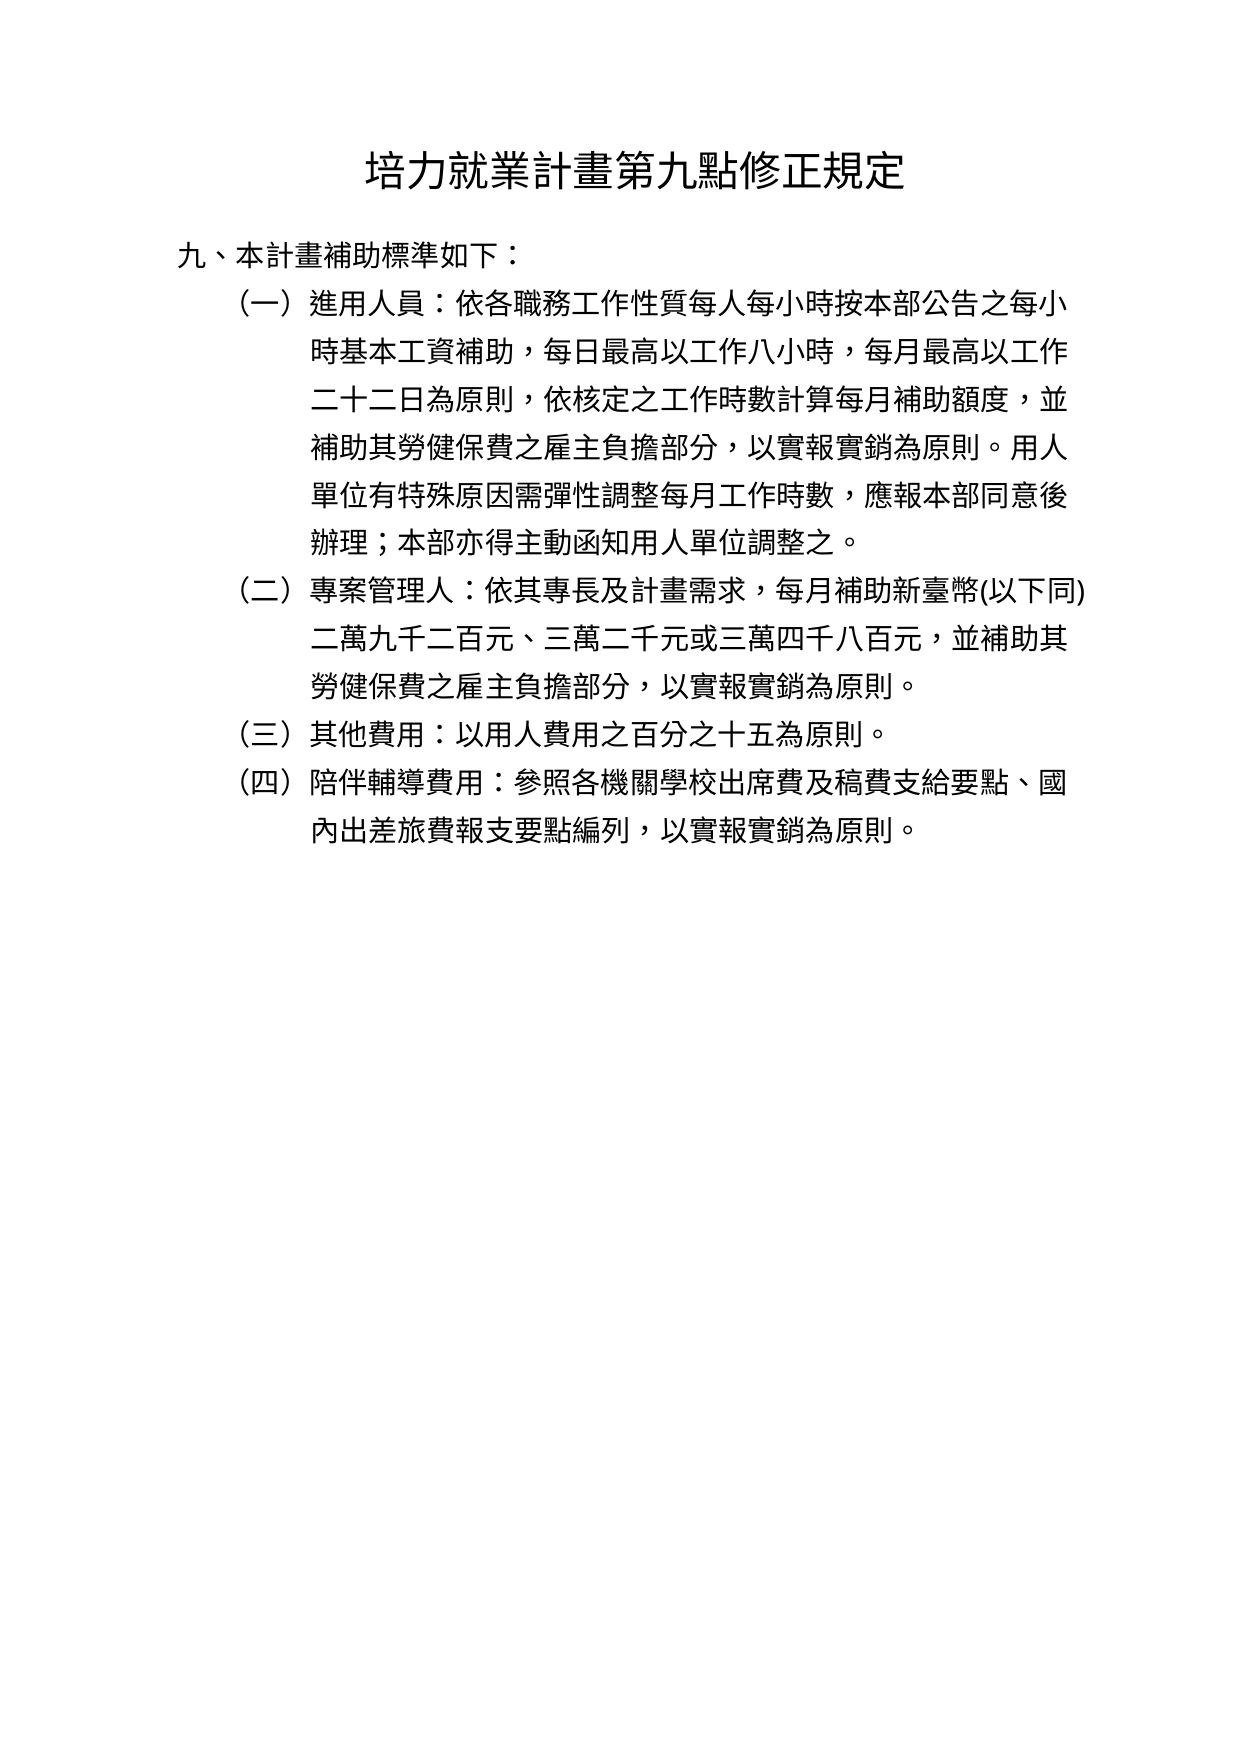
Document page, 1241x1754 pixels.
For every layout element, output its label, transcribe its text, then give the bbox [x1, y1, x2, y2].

text （四）陪伴輔導費用：參照各機關學校出席費及稿費支給要點、國內出差旅費報支要點編列，以實報實銷為原則。 [221, 755, 1092, 851]
text 九、本計畫補助標準如下： [177, 228, 1092, 276]
text （二）專案管理人：依其專長及計畫需求，每月補助新臺幣(以下同)二萬九千二百元、三萬二千元或三萬四千八百元，並補助其勞健保費之雇主負擔部分，以實報實銷為原則。 [221, 563, 1092, 707]
text 培力就業計畫第九點修正規定 [177, 148, 1092, 196]
text （三）其他費用：以用人費用之百分之十五為原則。 [221, 707, 1092, 755]
text （一）進用人員：依各職務工作性質每人每小時按本部公告之每小時基本工資補助，每日最高以工作八小時，每月最高以工作二十二日為原則，依核定之工作時數計算每月補助額度，並補助其勞健保費之雇主負擔部分，以實報實銷為原則。用人單位有特殊原因需彈性調整每月工作時數，應報本部同意後辦理；本部亦得主動函知用人單位調整之。 [221, 276, 1092, 563]
